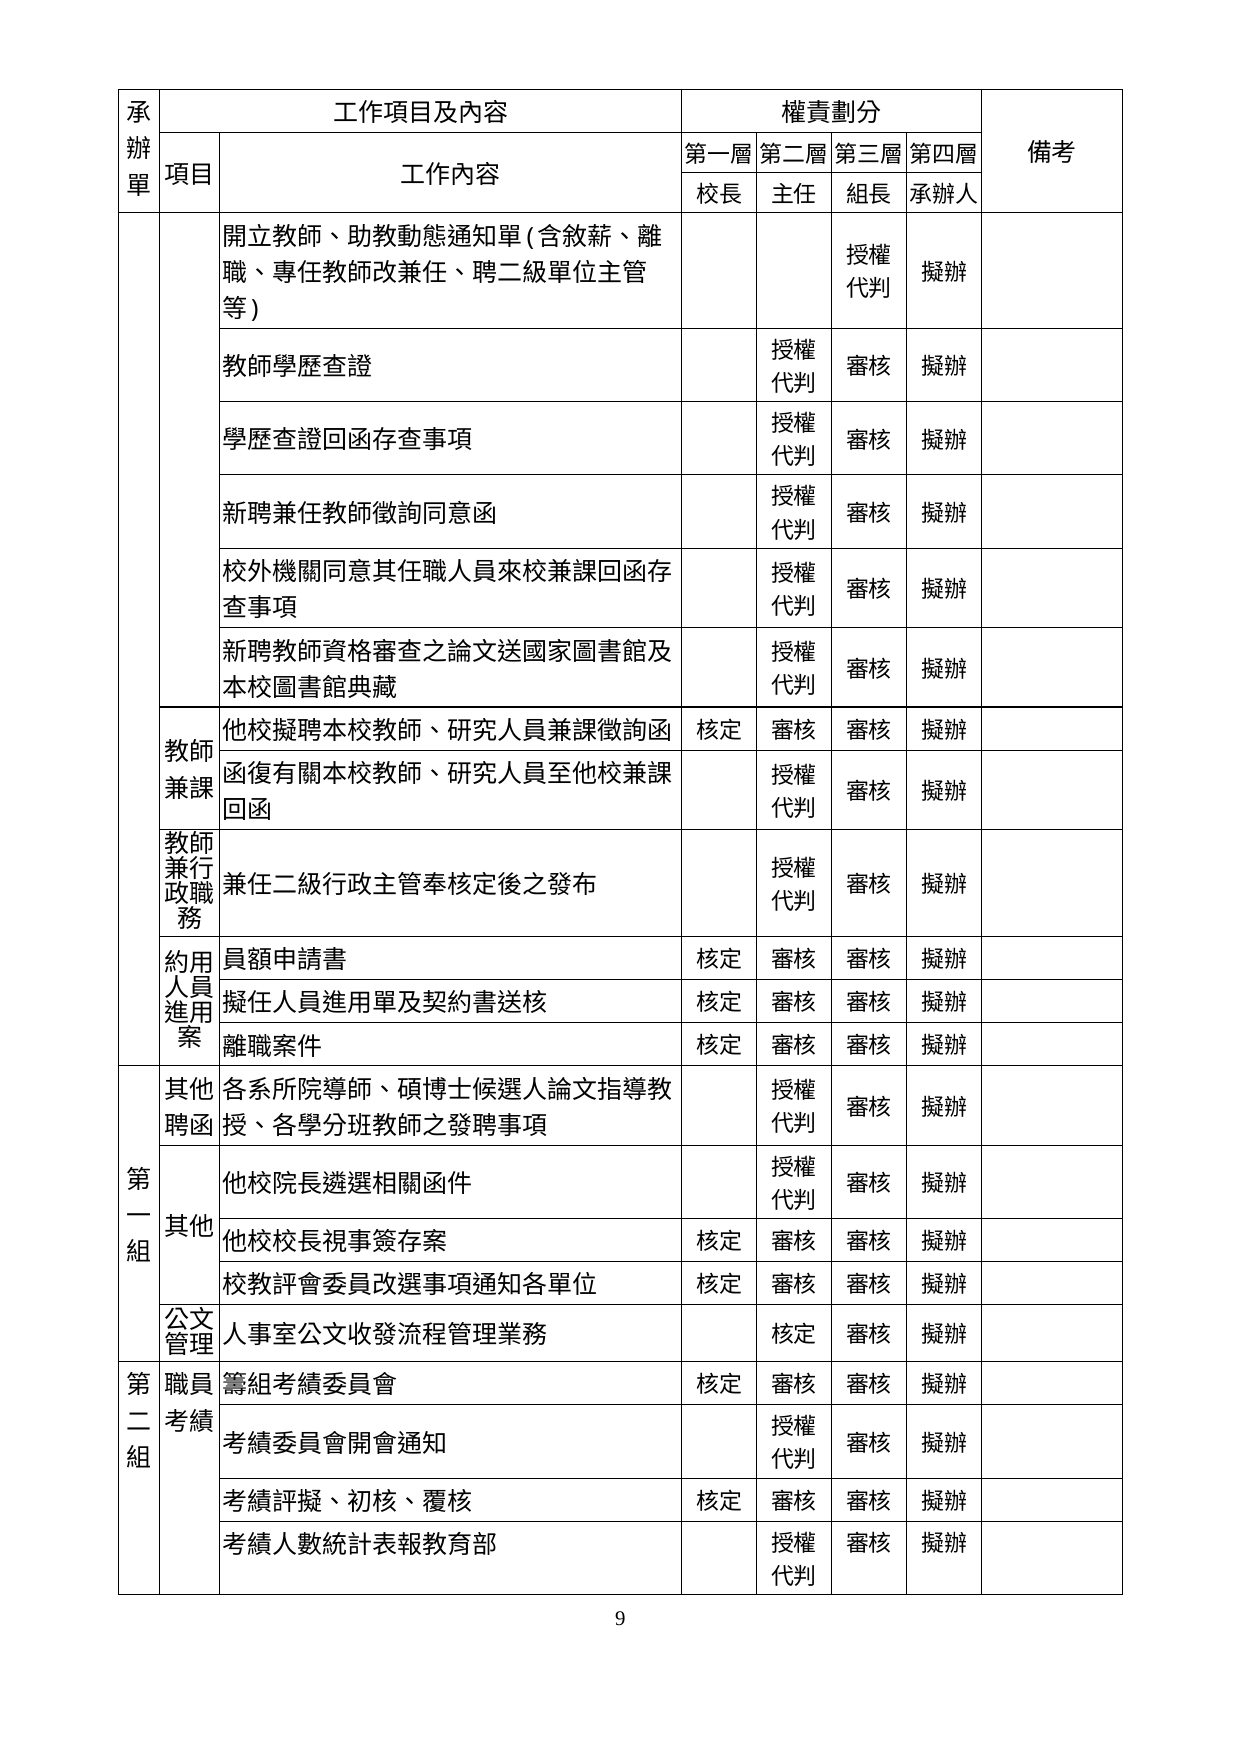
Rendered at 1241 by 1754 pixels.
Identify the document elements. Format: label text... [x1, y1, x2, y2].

table_cell [682, 628, 756, 706]
table_cell 教師學歷查證 [220, 329, 681, 401]
table_cell [682, 1146, 756, 1218]
table_cell 第四層 [907, 133, 981, 172]
table_cell 考績委員會開會通知 [220, 1405, 681, 1477]
table_cell 他校院長遴選相關函件 [220, 1146, 681, 1218]
table_cell 授權 代判 [757, 1066, 831, 1144]
table_cell [982, 329, 1122, 401]
table_cell 第一組 [119, 1066, 159, 1361]
table_cell 審核 [832, 751, 906, 829]
table_cell 審核 [757, 1262, 831, 1304]
table_cell 審核 [757, 937, 831, 979]
table_cell 第一組 [119, 213, 159, 1065]
table_cell 審核 [832, 937, 906, 979]
table_cell 審核 [757, 980, 831, 1022]
table_cell [682, 213, 756, 328]
table_cell 審核 [832, 1522, 906, 1594]
table_cell 授權 代判 [757, 475, 831, 548]
table_cell [982, 1479, 1122, 1521]
table_cell 第二組 [119, 1362, 159, 1594]
table_cell [682, 1305, 756, 1361]
table_cell 擬辦 [907, 475, 981, 548]
table_cell 審核 [832, 549, 906, 627]
table_cell 審核 [832, 1146, 906, 1218]
table_cell 擬辦 [907, 708, 981, 749]
table_cell 授權 代判 [757, 751, 831, 829]
table_cell [982, 402, 1122, 474]
table_cell 擬辦 [907, 1479, 981, 1521]
table_cell [982, 1219, 1122, 1261]
table_cell [982, 1305, 1122, 1361]
table_cell 審核 [832, 475, 906, 548]
table_cell [682, 475, 756, 548]
table_cell 授權 代判 [757, 628, 831, 706]
table_cell 離職案件 [220, 1023, 681, 1065]
table_cell 各系所院導師、碩博士候選人論文指導教授、各學分班教師之發聘事項 [220, 1066, 681, 1144]
table_cell [682, 1405, 756, 1477]
table_cell 擬辦 [907, 402, 981, 474]
table_cell 授權 代判 [757, 830, 831, 936]
table_cell 組長 [832, 173, 906, 212]
table_cell 授權 代判 [757, 1522, 831, 1594]
table_cell 審核 [832, 1405, 906, 1477]
table_cell [982, 751, 1122, 829]
table_cell [982, 937, 1122, 979]
table_cell 審核 [757, 1023, 831, 1065]
table_cell 第二層 [757, 133, 831, 172]
table_cell [982, 1146, 1122, 1218]
table_cell [982, 1262, 1122, 1304]
table_cell 審核 [832, 830, 906, 936]
table_cell [682, 1522, 756, 1594]
table_header 備考 [982, 90, 1122, 212]
table_cell [982, 1023, 1122, 1065]
table_cell 擬辦 [907, 1405, 981, 1477]
table_cell [982, 708, 1122, 749]
table_cell 審核 [832, 628, 906, 706]
table_cell 開立教師、助教動態通知單(含敘薪、離職、專任教師改兼任、聘二級單位主管等) [220, 213, 681, 328]
table_cell [982, 830, 1122, 936]
table_cell 擬辦 [907, 1219, 981, 1261]
table_cell [682, 329, 756, 401]
table_cell 審核 [757, 708, 831, 749]
table_cell 核定 [682, 1219, 756, 1261]
table_cell 授權 代判 [757, 549, 831, 627]
table_cell 核定 [682, 1362, 756, 1404]
table_cell 擬辦 [907, 549, 981, 627]
table_cell 承辦人 [907, 173, 981, 212]
table_header 工作項目及內容 [160, 90, 681, 132]
table_cell 擬辦 [907, 980, 981, 1022]
table_cell 函復有關本校教師、研究人員至他校兼課回函 [220, 751, 681, 829]
table_cell 擬辦 [907, 213, 981, 328]
table_cell 擬辦 [907, 1066, 981, 1144]
table_cell 其他聘函 [160, 1066, 219, 1144]
table_cell [982, 628, 1122, 706]
table_cell 核定 [682, 980, 756, 1022]
table_cell 新聘兼任教師徵詢同意函 [220, 475, 681, 548]
table_cell 擬辦 [907, 1262, 981, 1304]
table_cell 擬辦 [907, 329, 981, 401]
table_cell [682, 1066, 756, 1144]
table_cell 項目 [160, 133, 219, 212]
table_cell 員額申請書 [220, 937, 681, 979]
table_cell 審核 [832, 1262, 906, 1304]
table_cell 審核 [757, 1479, 831, 1521]
table_cell 擬任人員進用單及契約書送核 [220, 980, 681, 1022]
table_cell 審核 [832, 402, 906, 474]
table_cell 核定 [682, 708, 756, 749]
table_cell 擬辦 [907, 628, 981, 706]
table_cell 核定 [682, 1023, 756, 1065]
table_cell 教師兼行政職務 [160, 830, 219, 936]
table_cell [682, 402, 756, 474]
table_cell 授權 代判 [757, 402, 831, 474]
table_cell 審核 [832, 1066, 906, 1144]
table_cell 審核 [832, 1023, 906, 1065]
table_cell 審核 [832, 329, 906, 401]
table_cell 考績評擬、初核、覆核 [220, 1479, 681, 1521]
table_cell [682, 751, 756, 829]
table_cell 擬辦 [907, 1522, 981, 1594]
table_cell 授權 代判 [757, 329, 831, 401]
table_cell 第三層 [832, 133, 906, 172]
table_cell 新聘教師資格審查之論文送國家圖書館及本校圖書館典藏 [220, 628, 681, 706]
table_cell 教師兼課 [160, 708, 219, 829]
table_cell [757, 213, 831, 328]
table_cell 核定 [682, 1262, 756, 1304]
table_cell 主任 [757, 173, 831, 212]
table_cell 職員考績 [160, 1362, 219, 1594]
table_cell [982, 549, 1122, 627]
table_cell 擬辦 [907, 1362, 981, 1404]
table_cell 審核 [757, 1362, 831, 1404]
table_cell 擬辦 [907, 751, 981, 829]
table_cell 核定 [757, 1305, 831, 1361]
table_cell 審核 [832, 1219, 906, 1261]
table_header 權責劃分 [682, 90, 981, 132]
table_cell 擬辦 [907, 937, 981, 979]
table_cell [160, 213, 219, 706]
table_cell 審核 [832, 708, 906, 749]
table_cell 授權 代判 [757, 1146, 831, 1218]
table_cell 工作內容 [220, 133, 681, 212]
table_cell 學歷查證回函存查事項 [220, 402, 681, 474]
table_cell [982, 213, 1122, 328]
table_cell 核定 [682, 1479, 756, 1521]
table_cell [982, 980, 1122, 1022]
table_cell 擬辦 [907, 1023, 981, 1065]
table_cell 兼任二級行政主管奉核定後之發布 [220, 830, 681, 936]
table_cell [682, 549, 756, 627]
table_cell [982, 1362, 1122, 1404]
table_cell [982, 1522, 1122, 1594]
table_cell 審核 [832, 1479, 906, 1521]
table_cell 授權 代判 [757, 1405, 831, 1477]
table_cell 其他 [160, 1146, 219, 1304]
table_cell 擬辦 [907, 1305, 981, 1361]
table_cell 授權 代判 [832, 213, 906, 328]
table_cell 擬辦 [907, 830, 981, 936]
table_cell 校教評會委員改選事項通知各單位 [220, 1262, 681, 1304]
table_cell [982, 475, 1122, 548]
table_cell [682, 830, 756, 936]
table_header 承辦單位 [119, 90, 159, 212]
table_cell 校外機關同意其任職人員來校兼課回函存查事項 [220, 549, 681, 627]
table_cell 籌組考績委員會 [220, 1362, 681, 1404]
table_cell 擬辦 [907, 1146, 981, 1218]
table_cell 審核 [832, 1305, 906, 1361]
table_cell 他校校長視事簽存案 [220, 1219, 681, 1261]
table_cell 他校擬聘本校教師、研究人員兼課徵詢函 [220, 708, 681, 749]
table_cell 人事室公文收發流程管理業務 [220, 1305, 681, 1361]
table_cell 審核 [757, 1219, 831, 1261]
table_cell [982, 1066, 1122, 1144]
table_cell 考績人數統計表報教育部 [220, 1522, 681, 1594]
table_cell 公文管理 [160, 1305, 219, 1361]
table_cell 約用人員進用案 [160, 937, 219, 1065]
table_cell 審核 [832, 1362, 906, 1404]
table_cell 第一層 [682, 133, 756, 172]
table_cell 核定 [682, 937, 756, 979]
table_cell 校長 [682, 173, 756, 212]
table_cell [982, 1405, 1122, 1477]
table_cell 審核 [832, 980, 906, 1022]
